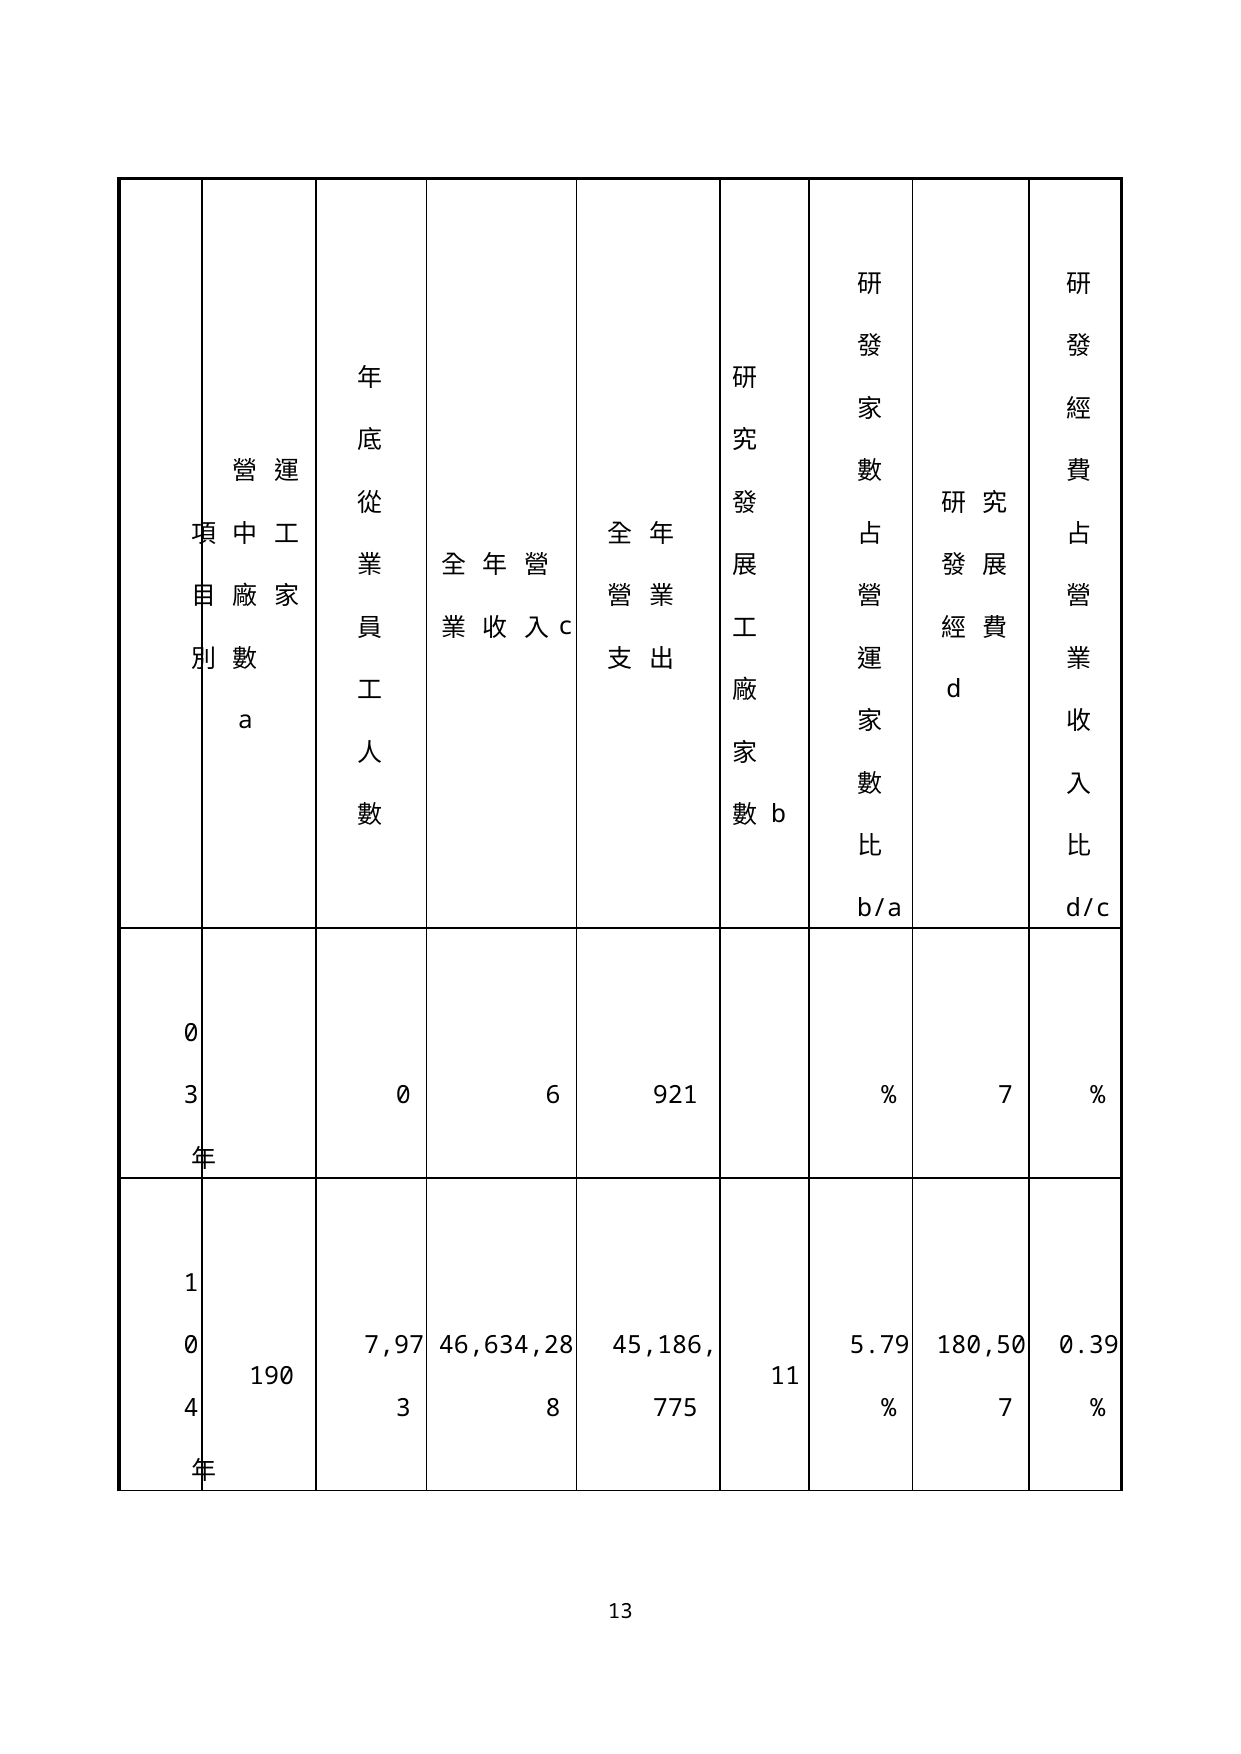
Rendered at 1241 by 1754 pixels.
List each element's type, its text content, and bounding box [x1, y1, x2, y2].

table_cell % [810, 929, 912, 1177]
table_cell 11 [721, 1179, 808, 1490]
table_header 項目別 [121, 180, 201, 927]
table_cell 46,634,288 [427, 1179, 576, 1490]
table_header 研發家數占營運家數比b/a [810, 180, 912, 927]
table_header 年底從業員工人數 [317, 180, 426, 927]
table_header 全年營業收入c [427, 180, 576, 927]
table_header 全年營業支出 [577, 180, 719, 927]
table_cell 5.79% [810, 1179, 912, 1490]
table_cell 104年 [121, 1179, 201, 1490]
table_cell 0.39% [1030, 1179, 1120, 1490]
table_cell 0 [317, 929, 426, 1177]
table_header 研究發展工廠家數b [721, 180, 808, 927]
table_header 研究發展經費d [913, 180, 1028, 927]
table_header 營運中工廠家數 a [203, 180, 315, 927]
table_header 研發經費占營業收入比d/c [1030, 180, 1120, 927]
table_cell 189 [203, 929, 315, 1177]
table_cell 7 [913, 929, 1028, 1177]
table_cell 7,973 [317, 1179, 426, 1490]
table_cell 6 [427, 929, 576, 1177]
table_cell 921 [577, 929, 719, 1177]
table_cell % [1030, 929, 1120, 1177]
table_cell 103年 [121, 929, 201, 1177]
table_cell 180,507 [913, 1179, 1028, 1490]
table_cell 190 [203, 1179, 315, 1490]
table_cell 45,186,775 [577, 1179, 719, 1490]
table_cell [721, 929, 808, 1177]
